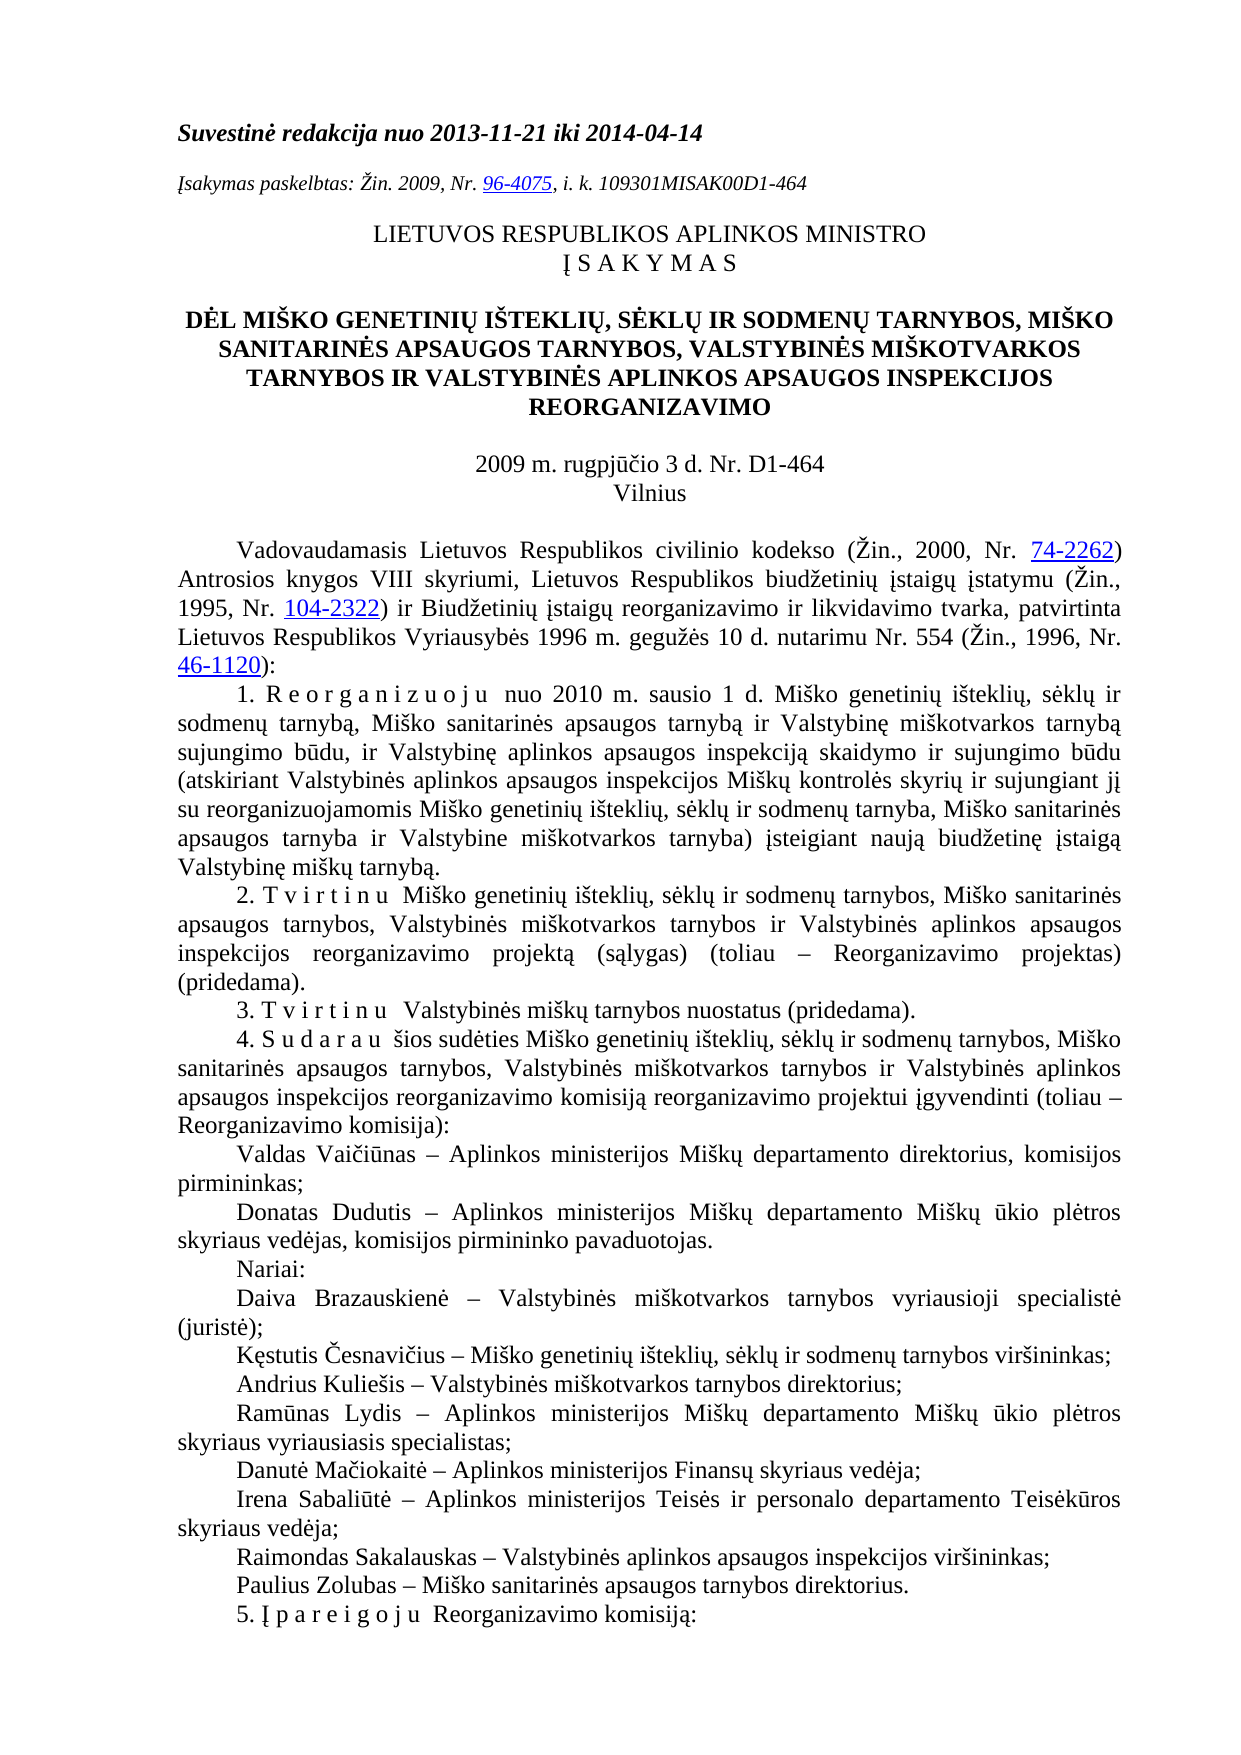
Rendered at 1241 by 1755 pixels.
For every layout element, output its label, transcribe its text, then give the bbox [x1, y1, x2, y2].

text 5. Įpareigoju Reorganizavimo komisiją: [177, 1599, 1122, 1628]
text 2009 m. rugpjūčio 3 d. Nr. D1-464 [177, 449, 1122, 478]
text Raimondas Sakalauskas – Valstybinės aplinkos apsaugos inspekcijos viršininkas; [177, 1542, 1122, 1570]
text Valdas Vaičiūnas – Aplinkos ministerijos Miškų departamento direktorius, komisijos pirmininkas; [177, 1139, 1122, 1197]
text 2. Tvirtinu Miško genetinių išteklių, sėklų ir sodmenų tarnybos, Miško sanitarinės apsaugos tarnybos, Valstybinės miškotvarkos tarnybos ir Valstybinės aplinkos apsaugos inspekcijos reorganizavimo projektą (sąlygas) (toliau – Reorganizavimo projektas) (pridedama). [177, 880, 1122, 995]
text Suvestinė redakcija nuo 2013-11-21 iki 2014-04-14 [177, 118, 1122, 147]
text 3. Tvirtinu Valstybinės miškų tarnybos nuostatus (pridedama). [177, 995, 1122, 1024]
text 1. Reorganizuoju nuo 2010 m. sausio 1 d. Miško genetinių išteklių, sėklų ir sodmenų tarnybą, Miško sanitarinės apsaugos tarnybą ir Valstybinę miškotvarkos tarnybą sujungimo būdu, ir Valstybinę aplinkos apsaugos inspekciją skaidymo ir sujungimo būdu (atskiriant Valstybinės aplinkos apsaugos inspekcijos Miškų kontrolės skyrių ir sujungiant jį su reorganizuojamomis Miško genetinių išteklių, sėklų ir sodmenų tarnyba, Miško sanitarinės apsaugos tarnyba ir Valstybine miškotvarkos tarnyba) įsteigiant naują biudžetinę įstaigą Valstybinę miškų tarnybą. [177, 679, 1122, 880]
text Paulius Zolubas – Miško sanitarinės apsaugos tarnybos direktorius. [177, 1570, 1122, 1599]
text Kęstutis Česnavičius – Miško genetinių išteklių, sėklų ir sodmenų tarnybos viršininkas; [177, 1340, 1122, 1369]
text Įsakymas paskelbtas: Žin. 2009, Nr. 96-4075, i. k. 109301MISAK00D1-464 [177, 171, 1122, 195]
text DĖL MIŠKO GENETINIŲ IŠTEKLIŲ, SĖKLŲ IR SODMENŲ TARNYBOS, MIŠKO SANITARINĖS APSAUGOS TARNYBOS, VALSTYBINĖS MIŠKOTVARKOS TARNYBOS IR VALSTYBINĖS APLINKOS APSAUGOS INSPEKCIJOS REORGANIZAVIMO [177, 305, 1122, 420]
text Ramūnas Lydis – Aplinkos ministerijos Miškų departamento Miškų ūkio plėtros skyriaus vyriausiasis specialistas; [177, 1398, 1122, 1455]
text ĮSAKYMAS [177, 248, 1122, 277]
text Irena Sabaliūtė – Aplinkos ministerijos Teisės ir personalo departamento Teisėkūros skyriaus vedėja; [177, 1484, 1122, 1542]
text Vilnius [177, 478, 1122, 507]
text Nariai: [177, 1254, 1122, 1283]
text Danutė Mačiokaitė – Aplinkos ministerijos Finansų skyriaus vedėja; [177, 1455, 1122, 1484]
text Daiva Brazauskienė – Valstybinės miškotvarkos tarnybos vyriausioji specialistė (juristė); [177, 1283, 1122, 1340]
text 4. Sudarau šios sudėties Miško genetinių išteklių, sėklų ir sodmenų tarnybos, Miško sanitarinės apsaugos tarnybos, Valstybinės miškotvarkos tarnybos ir Valstybinės aplinkos apsaugos inspekcijos reorganizavimo komisiją reorganizavimo projektui įgyvendinti (toliau – Reorganizavimo komisija): [177, 1024, 1122, 1139]
text Vadovaudamasis Lietuvos Respublikos civilinio kodekso (Žin., 2000, Nr. 74-2262) Antrosios knygos VIII skyriumi, Lietuvos Respublikos biudžetinių įstaigų įstatymu (Žin., 1995, Nr. 104-2322) ir Biudžetinių įstaigų reorganizavimo ir likvidavimo tvarka, patvirtinta Lietuvos Respublikos Vyriausybės 1996 m. gegužės 10 d. nutarimu Nr. 554 (Žin., 1996, Nr. 46-1120): [177, 535, 1122, 679]
text LIETUVOS RESPUBLIKOS APLINKOS MINISTRO [177, 219, 1122, 248]
text Andrius Kuliešis – Valstybinės miškotvarkos tarnybos direktorius; [177, 1369, 1122, 1398]
text Donatas Dudutis – Aplinkos ministerijos Miškų departamento Miškų ūkio plėtros skyriaus vedėjas, komisijos pirmininko pavaduotojas. [177, 1197, 1122, 1254]
